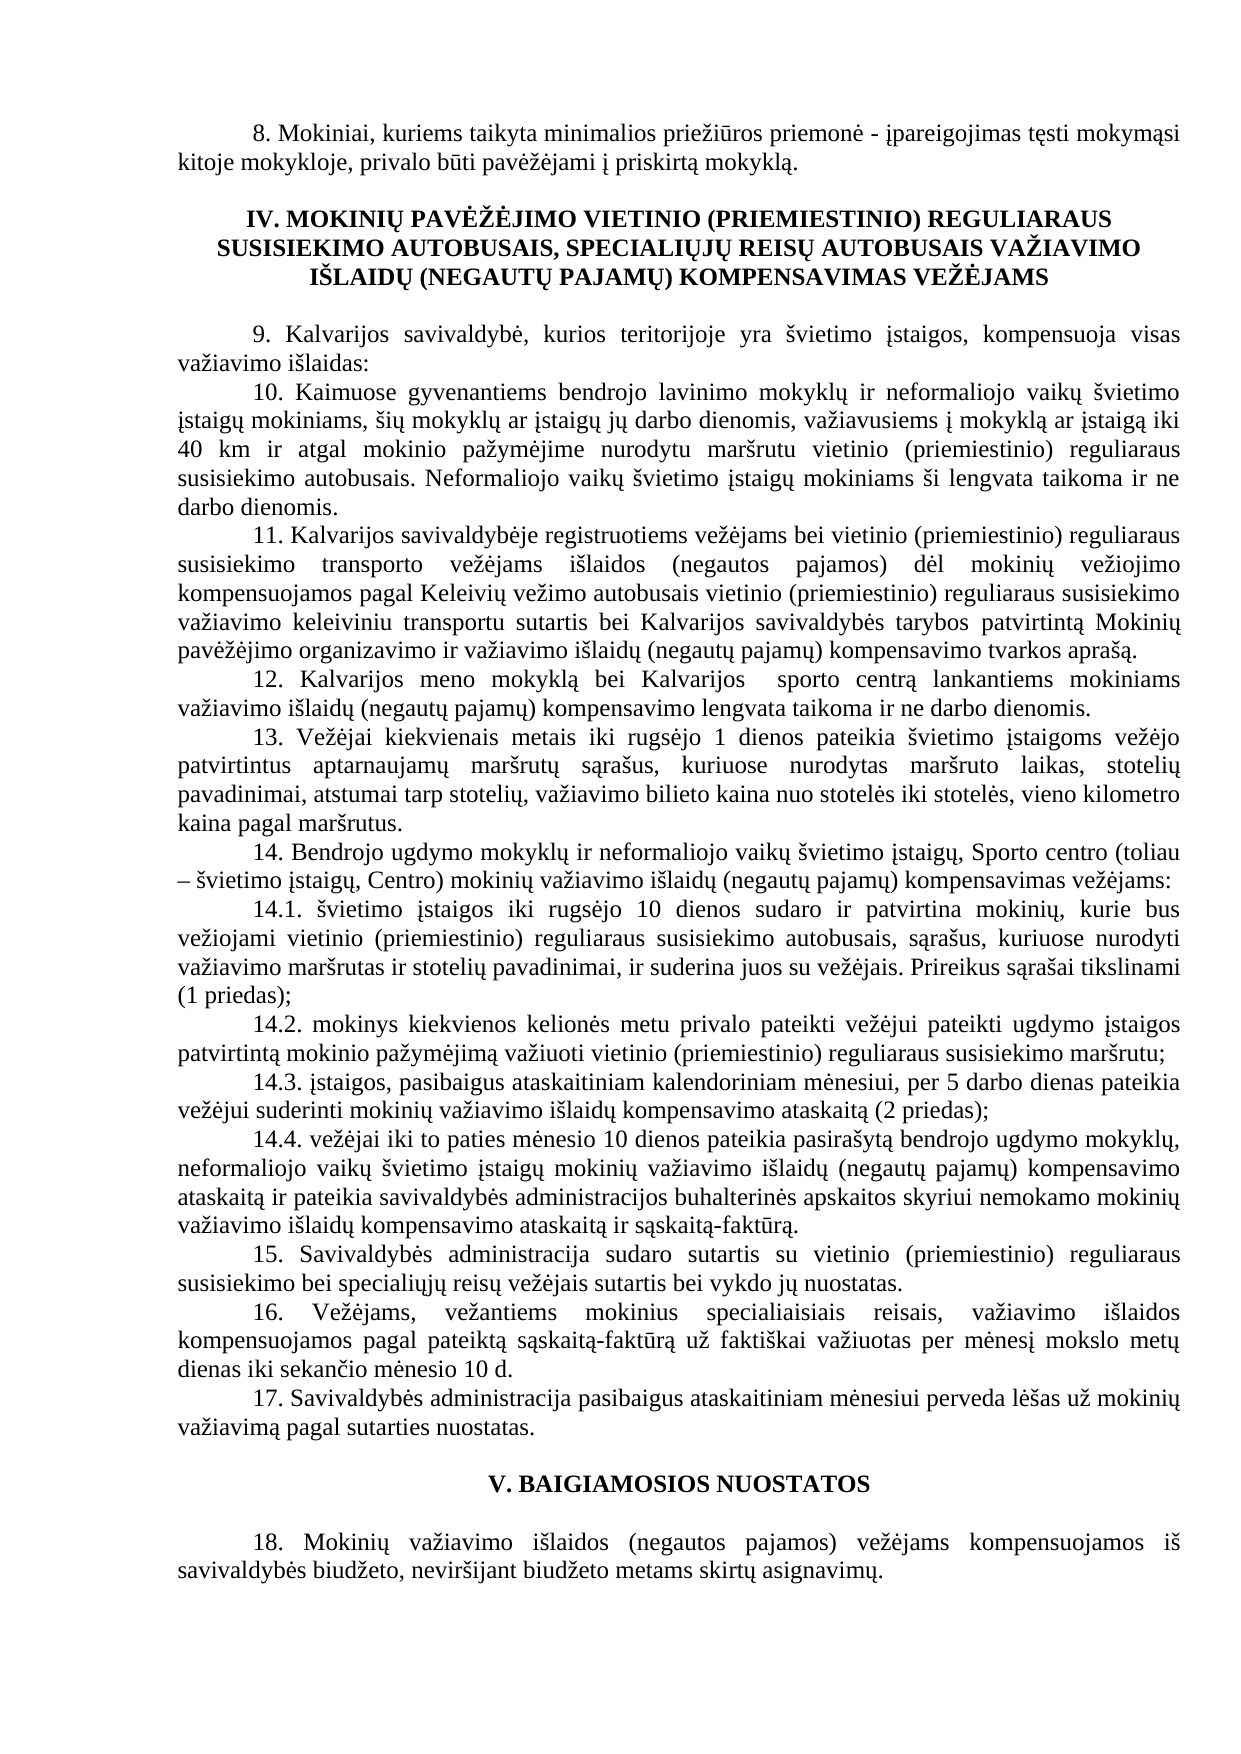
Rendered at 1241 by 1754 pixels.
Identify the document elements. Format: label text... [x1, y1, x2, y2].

text V. BAIGIAMOSIOS NUOSTATOS [177, 1469, 1181, 1498]
text 11. Kalvarijos savivaldybėje registruotiems vežėjams bei vietinio (priemiestinio) reguliaraus susisiekimo transporto vežėjams išlaidos (negautos pajamos) dėl mokinių vežiojimo kompensuojamos pagal Keleivių vežimo autobusais vietinio (priemiestinio) reguliaraus susisiekimo važiavimo keleiviniu transportu sutartis bei Kalvarijos savivaldybės tarybos patvirtintą Mokinių pavėžėjimo organizavimo ir važiavimo išlaidų (negautų pajamų) kompensavimo tvarkos aprašą. [177, 521, 1181, 664]
text 14.2. mokinys kiekvienos kelionės metu privalo pateikti vežėjui pateikti ugdymo įstaigos patvirtintą mokinio pažymėjimą važiuoti vietinio (priemiestinio) reguliaraus susisiekimo maršrutu; [177, 1009, 1181, 1067]
text 15. Savivaldybės administracija sudaro sutartis su vietinio (priemiestinio) reguliaraus susisiekimo bei specialiųjų reisų vežėjais sutartis bei vykdo jų nuostatas. [177, 1239, 1181, 1297]
text 14.3. įstaigos, pasibaigus ataskaitiniam kalendoriniam mėnesiui, per 5 darbo dienas pateikia vežėjui suderinti mokinių važiavimo išlaidų kompensavimo ataskaitą (2 priedas); [177, 1067, 1181, 1124]
text 13. Vežėjai kiekvienais metais iki rugsėjo 1 dienos pateikia švietimo įstaigoms vežėjo patvirtintus aptarnaujamų maršrutų sąrašus, kuriuose nurodytas maršruto laikas, stotelių pavadinimai, atstumai tarp stotelių, važiavimo bilieto kaina nuo stotelės iki stotelės, vieno kilometro kaina pagal maršrutus. [177, 722, 1181, 837]
text 10. Kaimuose gyvenantiems bendrojo lavinimo mokyklų ir neformaliojo vaikų švietimo įstaigų mokiniams, šių mokyklų ar įstaigų jų darbo dienomis, važiavusiems į mokyklą ar įstaigą iki 40 km ir atgal mokinio pažymėjime nurodytu maršrutu vietinio (priemiestinio) reguliaraus susisiekimo autobusais. Neformaliojo vaikų švietimo įstaigų mokiniams ši lengvata taikoma ir ne darbo dienomis. [177, 377, 1181, 521]
text 16. Vežėjams, vežantiems mokinius specialiaisiais reisais, važiavimo išlaidos kompensuojamos pagal pateiktą sąskaitą-faktūrą už faktiškai važiuotas per mėnesį mokslo metų dienas iki sekančio mėnesio 10 d. [177, 1297, 1181, 1383]
text 17. Savivaldybės administracija pasibaigus ataskaitiniam mėnesiui perveda lėšas už mokinių važiavimą pagal sutarties nuostatas. [177, 1383, 1181, 1441]
text 8. Mokiniai, kuriems taikyta minimalios priežiūros priemonė - įpareigojimas tęsti mokymąsi kitoje mokykloje, privalo būti pavėžėjami į priskirtą mokyklą. [177, 118, 1181, 176]
text 14.1. švietimo įstaigos iki rugsėjo 10 dienos sudaro ir patvirtina mokinių, kurie bus vežiojami vietinio (priemiestinio) reguliaraus susisiekimo autobusais, sąrašus, kuriuose nurodyti važiavimo maršrutas ir stotelių pavadinimai, ir suderina juos su vežėjais. Prireikus sąrašai tikslinami (1 priedas); [177, 894, 1181, 1009]
text 14. Bendrojo ugdymo mokyklų ir neformaliojo vaikų švietimo įstaigų, Sporto centro (toliau – švietimo įstaigų, Centro) mokinių važiavimo išlaidų (negautų pajamų) kompensavimas vežėjams: [177, 837, 1181, 894]
text IV. MOKINIŲ PAVĖŽĖJIMO VIETINIO (PRIEMIESTINIO) REGULIARAUS SUSISIEKIMO AUTOBUSAIS, SPECIALIŲJŲ REISŲ AUTOBUSAIS VAŽIAVIMO IŠLAIDŲ (NEGAUTŲ PAJAMŲ) KOMPENSAVIMAS VEŽĖJAMS [177, 204, 1181, 291]
text 14.4. vežėjai iki to paties mėnesio 10 dienos pateikia pasirašytą bendrojo ugdymo mokyklų, neformaliojo vaikų švietimo įstaigų mokinių važiavimo išlaidų (negautų pajamų) kompensavimo ataskaitą ir pateikia savivaldybės administracijos buhalterinės apskaitos skyriui nemokamo mokinių važiavimo išlaidų kompensavimo ataskaitą ir sąskaitą-faktūrą. [177, 1124, 1181, 1239]
text 18. Mokinių važiavimo išlaidos (negautos pajamos) vežėjams kompensuojamos iš savivaldybės biudžeto, neviršijant biudžeto metams skirtų asignavimų. [177, 1527, 1181, 1584]
text 12. Kalvarijos meno mokyklą bei Kalvarijos sporto centrą lankantiems mokiniams važiavimo išlaidų (negautų pajamų) kompensavimo lengvata taikoma ir ne darbo dienomis. [177, 664, 1181, 722]
text 9. Kalvarijos savivaldybė, kurios teritorijoje yra švietimo įstaigos, kompensuoja visas važiavimo išlaidas: [177, 319, 1181, 377]
